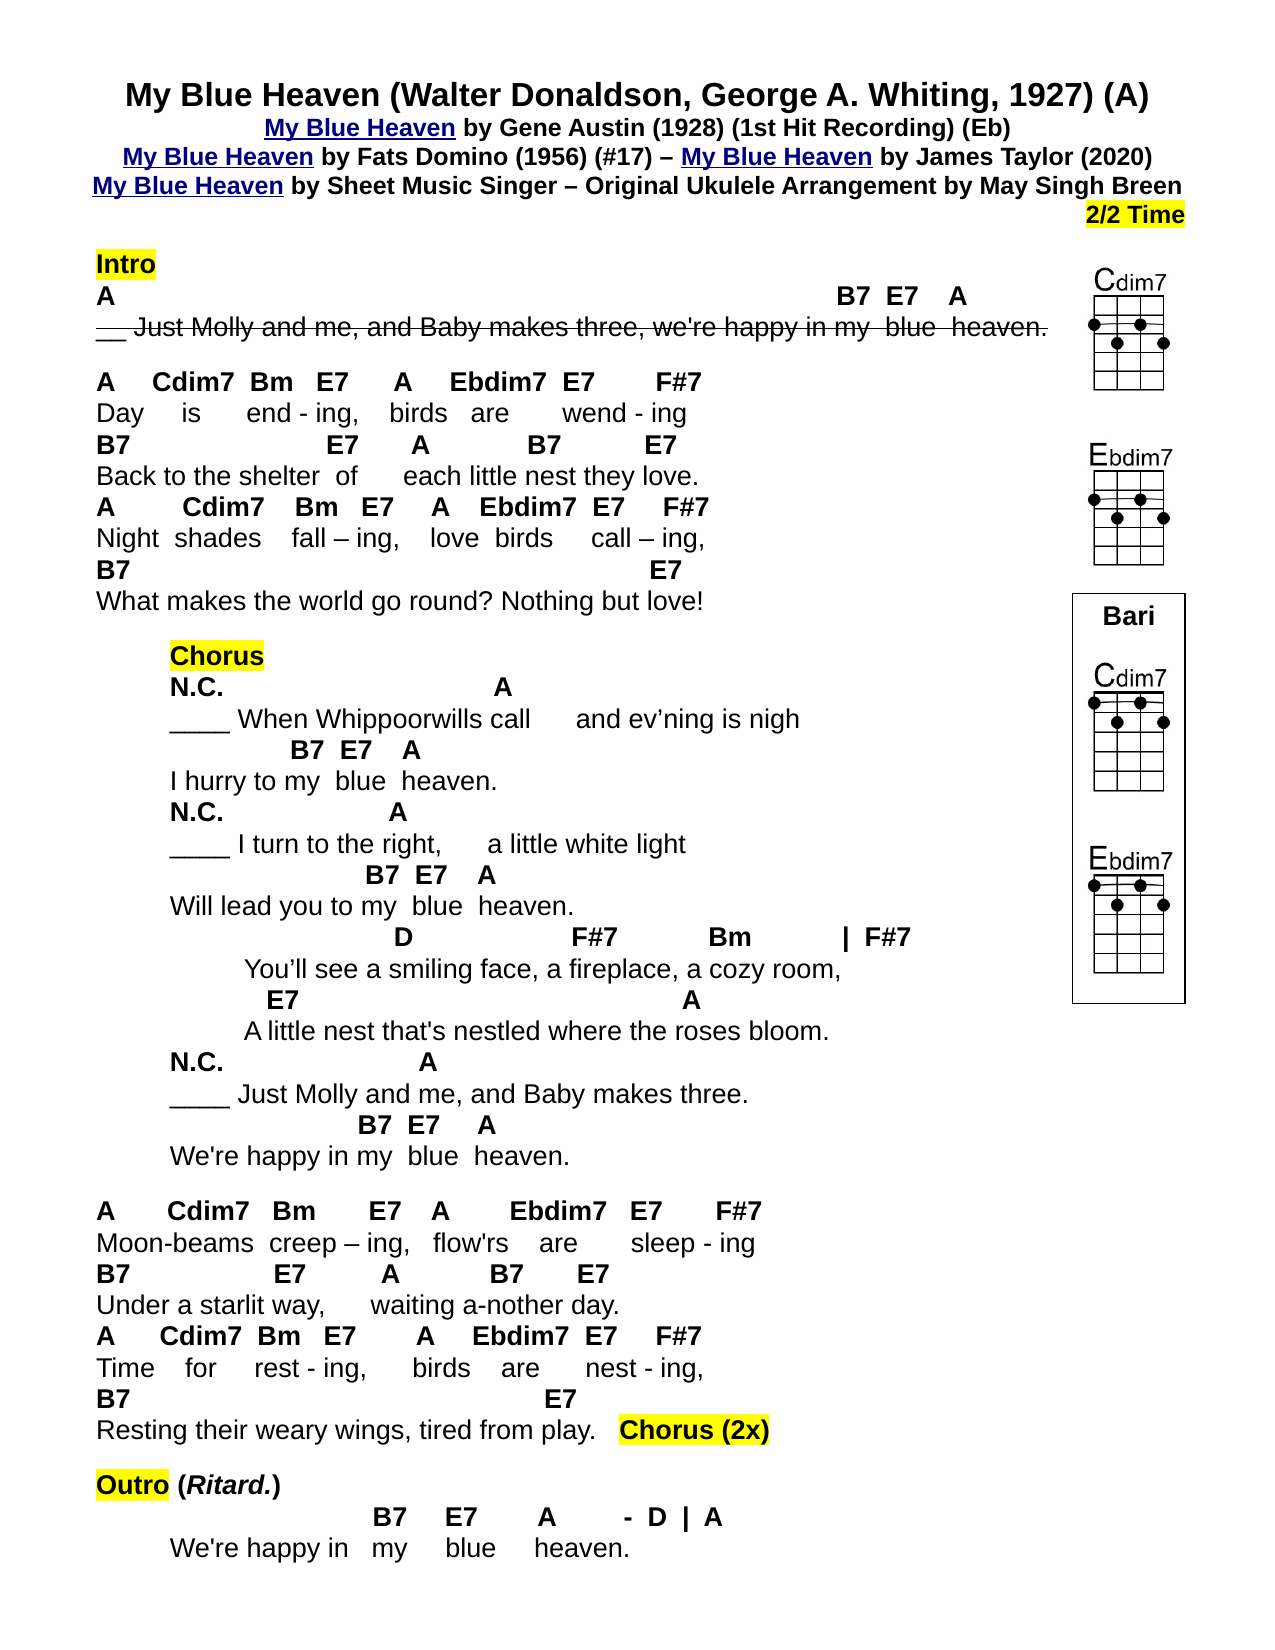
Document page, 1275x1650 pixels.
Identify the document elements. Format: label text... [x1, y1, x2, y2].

table_cell [1073, 418, 1185, 593]
picture [1075, 423, 1182, 583]
text My Blue Heaven (Walter Donaldson, George A. Whiting, 1927) (A) [90, 75, 1185, 113]
picture [1075, 825, 1182, 992]
table_cell Bari [1073, 594, 1184, 637]
table_cell [1073, 820, 1184, 1002]
picture [1075, 248, 1182, 408]
table_cell [1073, 637, 1184, 820]
text 2/2 Time [90, 200, 1185, 228]
table_header [1073, 243, 1185, 418]
text My Blue Heaven by Sheet Music Singer – Original Ukulele Arrangement by May Singh Breen [90, 171, 1185, 200]
table_cell [1073, 1004, 1185, 1569]
text My Blue Heaven by Gene Austin (1928) (1st Hit Recording) (Eb) [90, 113, 1185, 142]
picture [1075, 642, 1182, 810]
text My Blue Heaven by Fats Domino (1956) (#17) – My Blue Heaven by James Taylor (2020) [90, 142, 1185, 171]
table_header Intro A B7 E7 A __ Just Molly and me, and Baby makes three, we're happy in my blue heaven. A Cdim7 Bm E7 A Ebdim7 E7 F#7 Day is end - ing, birds are wend - ing B7 E7 A B7 E7 Back to the shelter of each little nest they love. A Cdim7 Bm E7 A Ebdim7 E7 F#7 Night shades fall – ing, love birds call – ing, B7 E7 What makes the world go round? Nothing but love! Chorus N.C. A ____ When Whippoorwills call and ev’ning is nigh B7 E7 A I hurry to my blue heaven. N.C. A ____ I turn to the right, a little white light B7 E7 A Will lead you to my blue heaven. D F#7 Bm | F#7 You’ll see a smiling face, a fireplace, a cozy room, E7 A A little nest that's nestled where the roses bloom. N.C. A ____ Just Molly and me, and Baby makes three. B7 E7 A We're happy in my blue heaven. A Cdim7 Bm E7 A Ebdim7 E7 F#7 Moon-beams creep – ing, flow'rs are sleep - ing B7 E7 A B7 E7 Under a starlit way, waiting a-nother day. A Cdim7 Bm E7 A Ebdim7 E7 F#7 Time for rest - ing, birds are nest - ing, B7 E7 Resting their weary wings, tired from play. Chorus (2x) Outro (Ritard.) B7 E7 A - D | A We're happy in my blue heaven. [90, 243, 1072, 1569]
